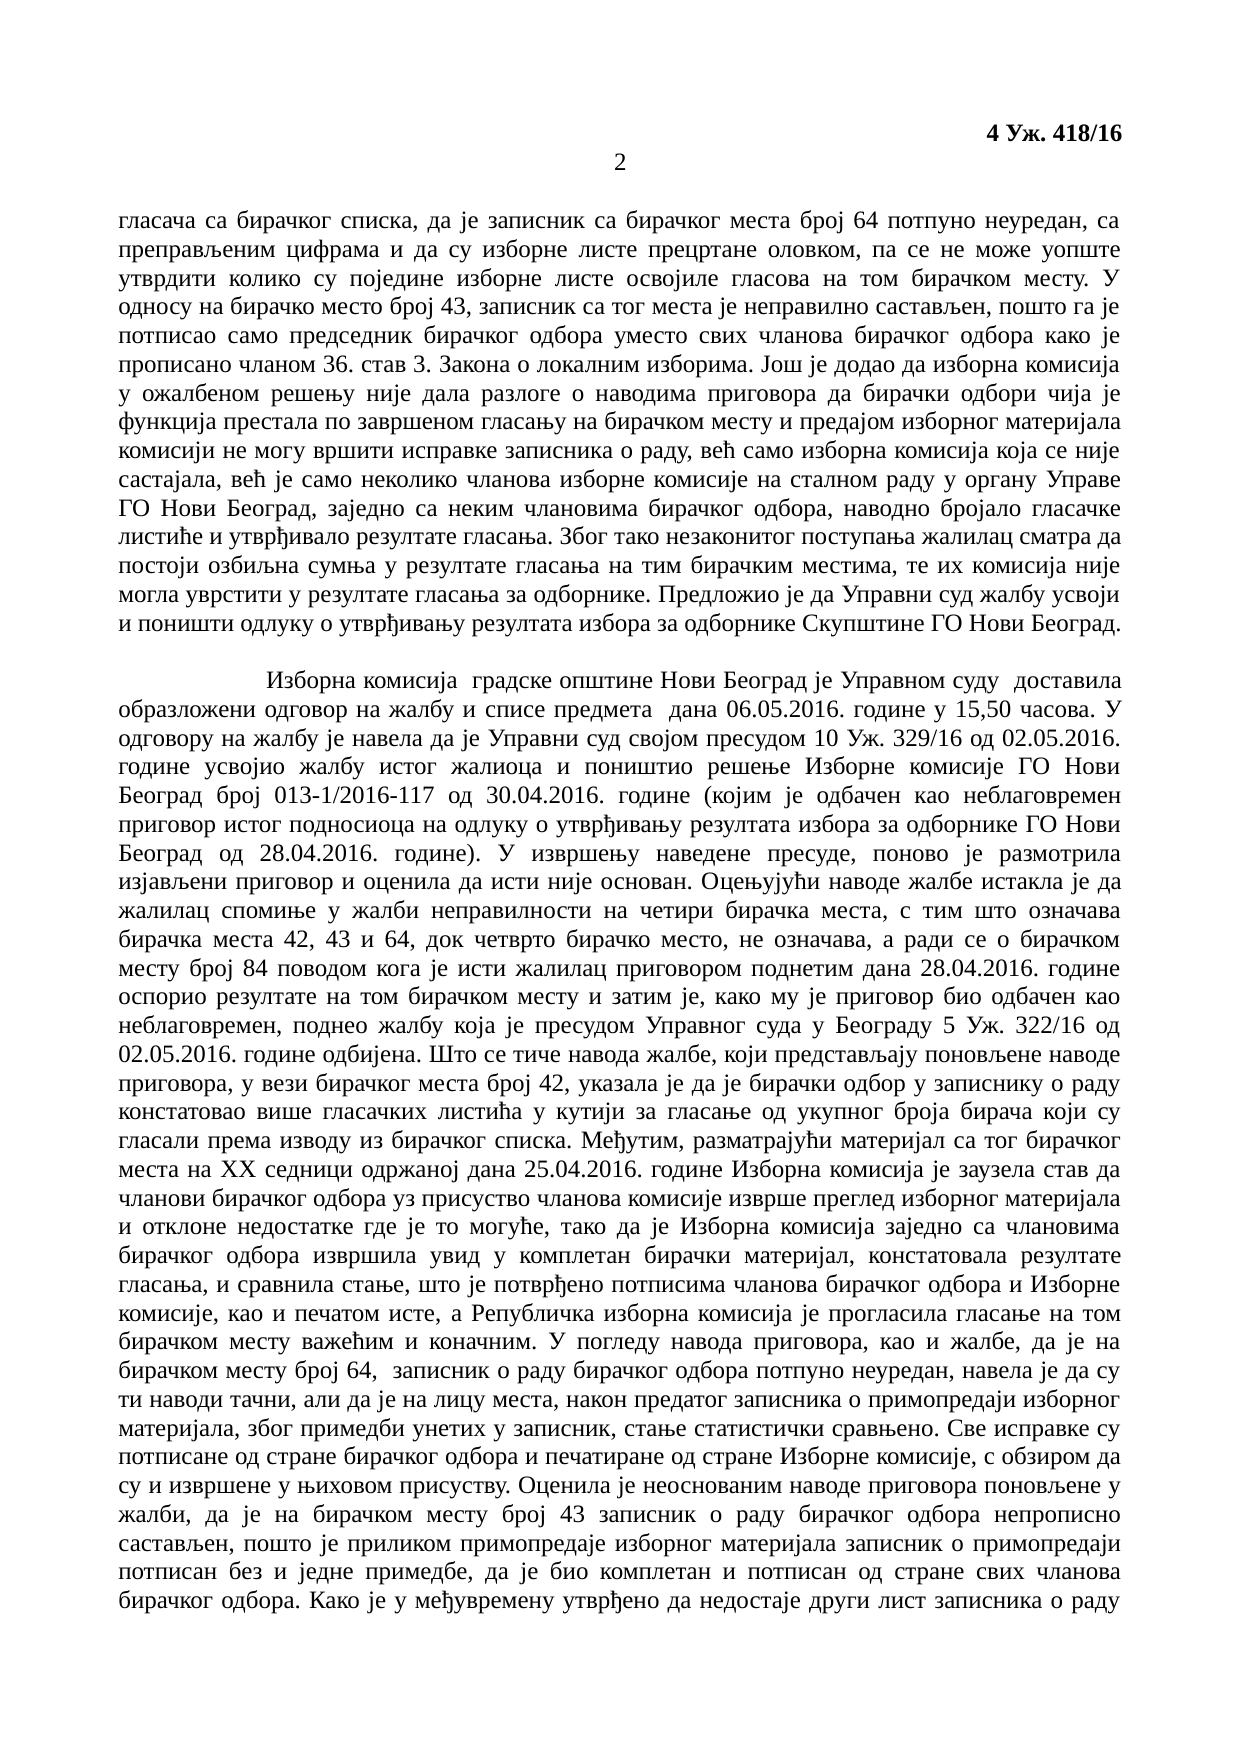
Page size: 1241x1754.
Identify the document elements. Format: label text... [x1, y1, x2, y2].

text Изборна комисија градске општине Нови Београд је Управном суду доставила образложени одговор на жалбу и списе предмета дана 06.05.2016. године у 15,50 часова. У одговору на жалбу је навела да је Управни суд својом пресудом 10 Уж. 329/16 од 02.05.2016. године усвојио жалбу истог жалиоца и поништио решење Изборне комисије ГО Нови Београд број 013-1/2016-117 од 30.04.2016. године (којим је одбачен као неблаговремен приговор истог подносиоца на одлуку о утврђивању резултата избора за одборнике ГО Нови Београд од 28.04.2016. године). У извршењу наведене пресуде, поново је размотрила изјављени приговор и оценила да исти није основан. Оцењујући наводе жалбе истакла је да жалилац спомиње у жалби неправилности на четири бирачка места, с тим што означава бирачка места 42, 43 и 64, док четврто бирачко место, не означава, а ради се о бирачком месту број 84 поводом кога је исти жалилац приговором поднетим дана 28.04.2016. године оспорио резултате на том бирачком месту и затим је, како му је приговор био одбачен као неблаговремен, поднео жалбу која је пресудом Управног суда у Београду 5 Уж. 322/16 од 02.05.2016. године одбијена. Што се тиче навода жалбе, који представљају поновљене наводе приговора, у вези бирачког места број 42, указала је да је бирачки одбор у записнику о раду констатовао више гласачких листића у кутији за гласање од укупног броја бирача који су гласали према изводу из бирачког списка. Међутим, разматрајући материјал са тог бирачког места на XX седници одржаној дана 25.04.2016. године Изборна комисија је заузела став да чланови бирачког одбора уз присуство чланова комисије изврше преглед изборног материјала и отклоне недостатке где је то могуће, тако да је Изборна комисија заједно са члановима бирачког одбора извршила увид у комплетан бирачки материјал, констатовала резултате гласања, и сравнила стање, што је потврђено потписима чланова бирачког одбора и Изборне комисије, као и печатом исте, а Републичка изборна комисија је прогласила гласање на том бирачком месту важећим и коначним. У погледу навода приговора, као и жалбе, да је на бирачком месту број 64, записник о раду бирачког одбора потпуно неуредан, навела је да су ти наводи тачни, али да је на лицу места, након предатог записника о примопредаји изборног материјала, због примедби унетих у записник, стање статистички сравњено. Све исправке су потписане од стране бирачког одбора и печатиране од стране Изборне комисије, с обзиром да су и извршене у њиховом присуству. Оценила је неоснованим наводе приговора поновљене у жалби, да је на бирачком месту број 43 записник о раду бирачког одбора непрописно састављен, пошто је приликом примопредаје изборног материјала записник о примопредаји потписан без и једне примедбе, да је био комплетан и потписан од стране свих чланова бирачког одбора. Како је у међувремену утврђено да недостаје други лист записника о раду [118, 665, 1122, 1614]
text гласача са бирачког списка, да је записник са бирачког места број 64 потпуно неуредан, са преправљеним цифрама и да су изборне листе прецртане оловком, па се не може уопште утврдити колико су поједине изборне листе освојиле гласова на том бирачком месту. У односу на бирачко место број 43, записник са тог места је неправилно састављен, пошто га је потписао само председник бирачког одбора уместо свих чланова бирачког одбора како је прописано чланом 36. став 3. Закона о локалним изборима. Још је додао да изборна комисија у ожалбеном решењу није дала разлоге о наводима приговора да бирачки одбори чија је функција престала по завршеном гласању на бирачком месту и предајом изборног материјала комисији не могу вршити исправке записника о раду, већ само изборна комисија која се није састајала, већ је само неколико чланова изборне комисије на сталном раду у органу Управе ГО Нови Београд, заједно са неким члановима бирачког одбора, наводно бројало гласачке листиће и утврђивало резултате гласања. Због тако незаконитог поступања жалилац сматра да постоји озбиљна сумња у резултате гласања на тим бирачким местима, те их комисија није могла уврстити у резултате гласања за одборнике. Предложио је да Управни суд жалбу усвоји и поништи одлуку о утврђивању резултата избора за одборнике Скупштине ГО Нови Београд. [118, 205, 1122, 636]
